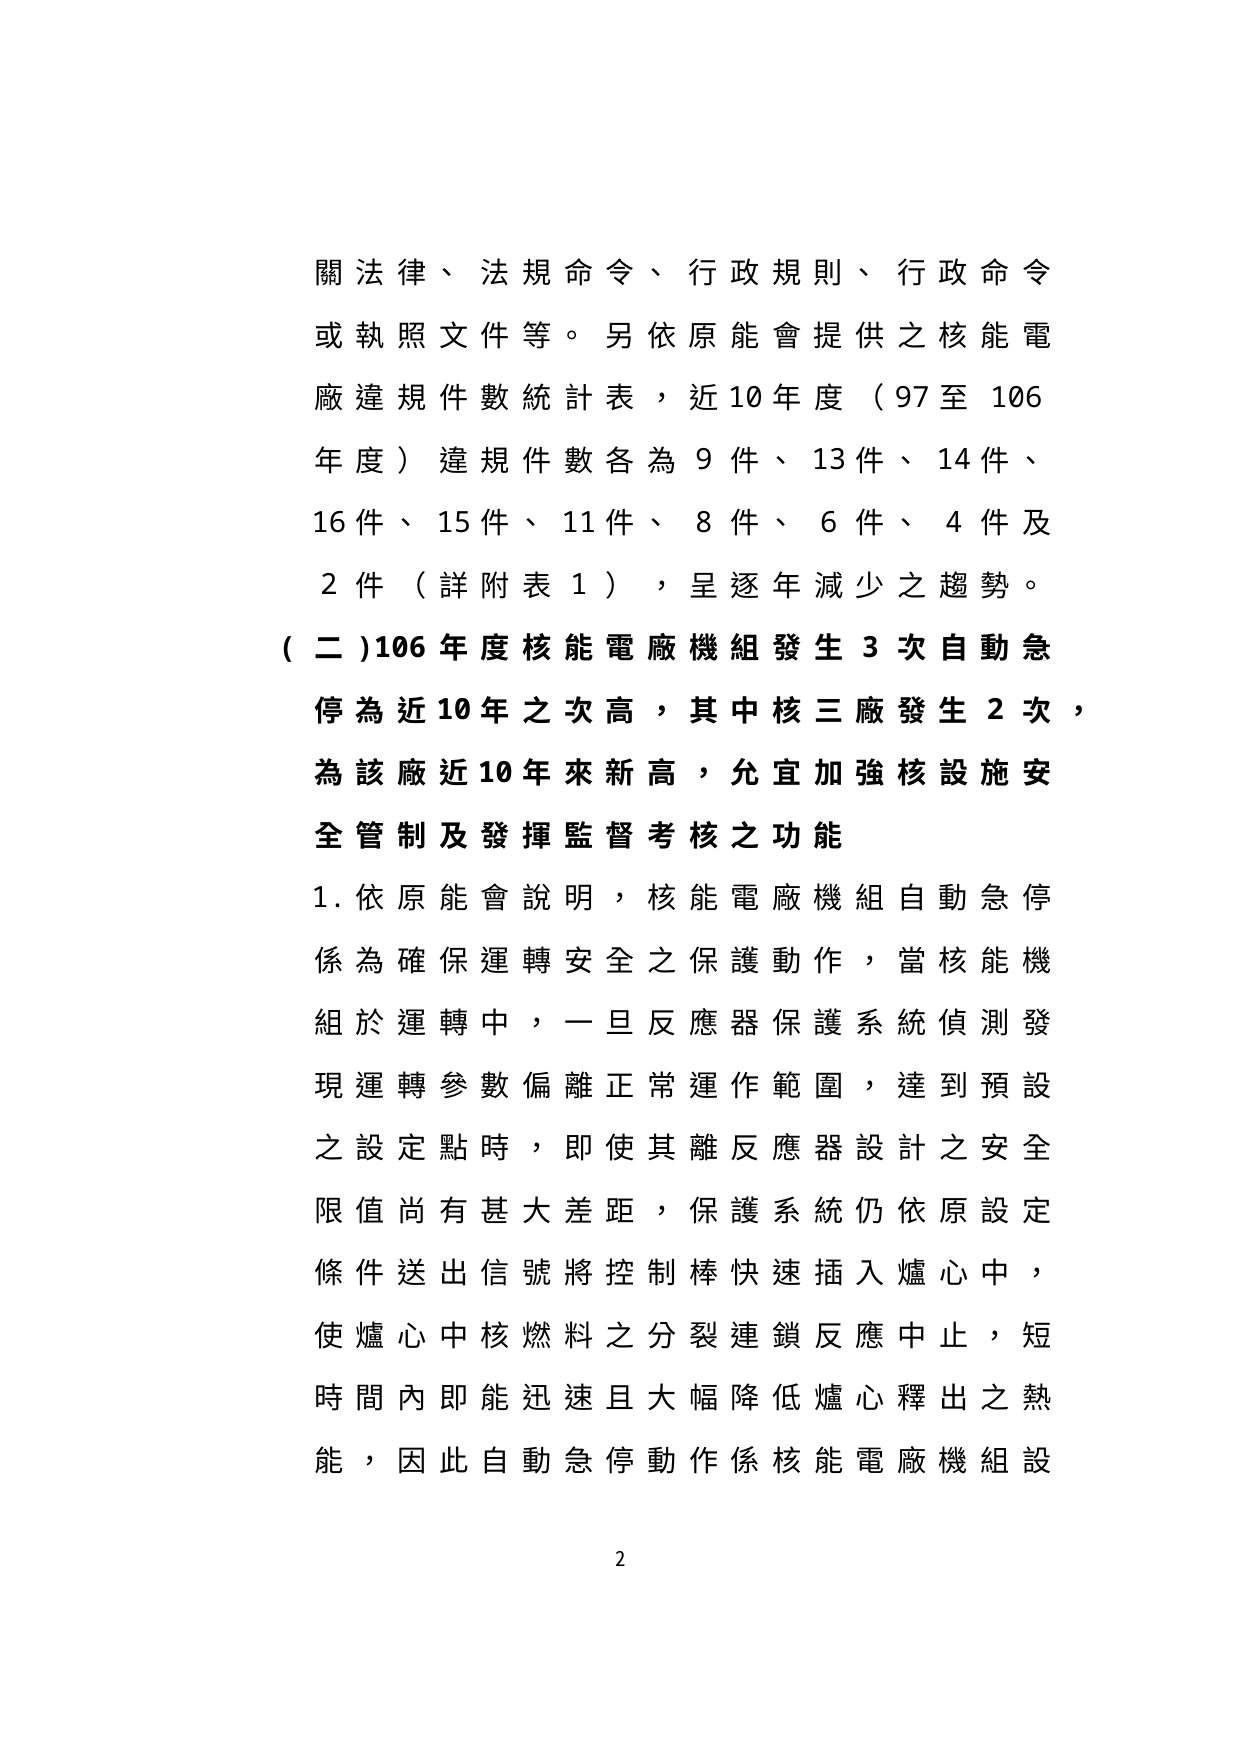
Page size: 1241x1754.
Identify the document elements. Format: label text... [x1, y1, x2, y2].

text (二)106年度核能電廠機組發生3次自動急停為近10年之次高，其中核三廠發生2次，為該廠近10年來新高，允宜加強核設施安全管制及發揮監督考核之功能 [242, 604, 1058, 854]
text 關法律、法規命令、行政規則、行政命令或執照文件等。另依原能會提供之核能電廠違規件數統計表，近10年度（97至106年度）違規件數各為9件、13件、14件、16件、15件、11件、8件、6件、4件及2件（詳附表1），呈逐年減少之趨勢。 [271, 229, 1058, 604]
text 1.依原能會說明，核能電廠機組自動急停係為確保運轉安全之保護動作，當核能機組於運轉中，一旦反應器保護系統偵測發現運轉參數偏離正常運作範圍，達到預設之設定點時，即使其離反應器設計之安全限值尚有甚大差距，保護系統仍依原設定條件送出信號將控制棒快速插入爐心中，使爐心中核燃料之分裂連鎖反應中止，短時間內即能迅速且大幅降低爐心釋出之熱能，因此自動急停動作係核能電廠機組設 [271, 854, 1058, 1479]
